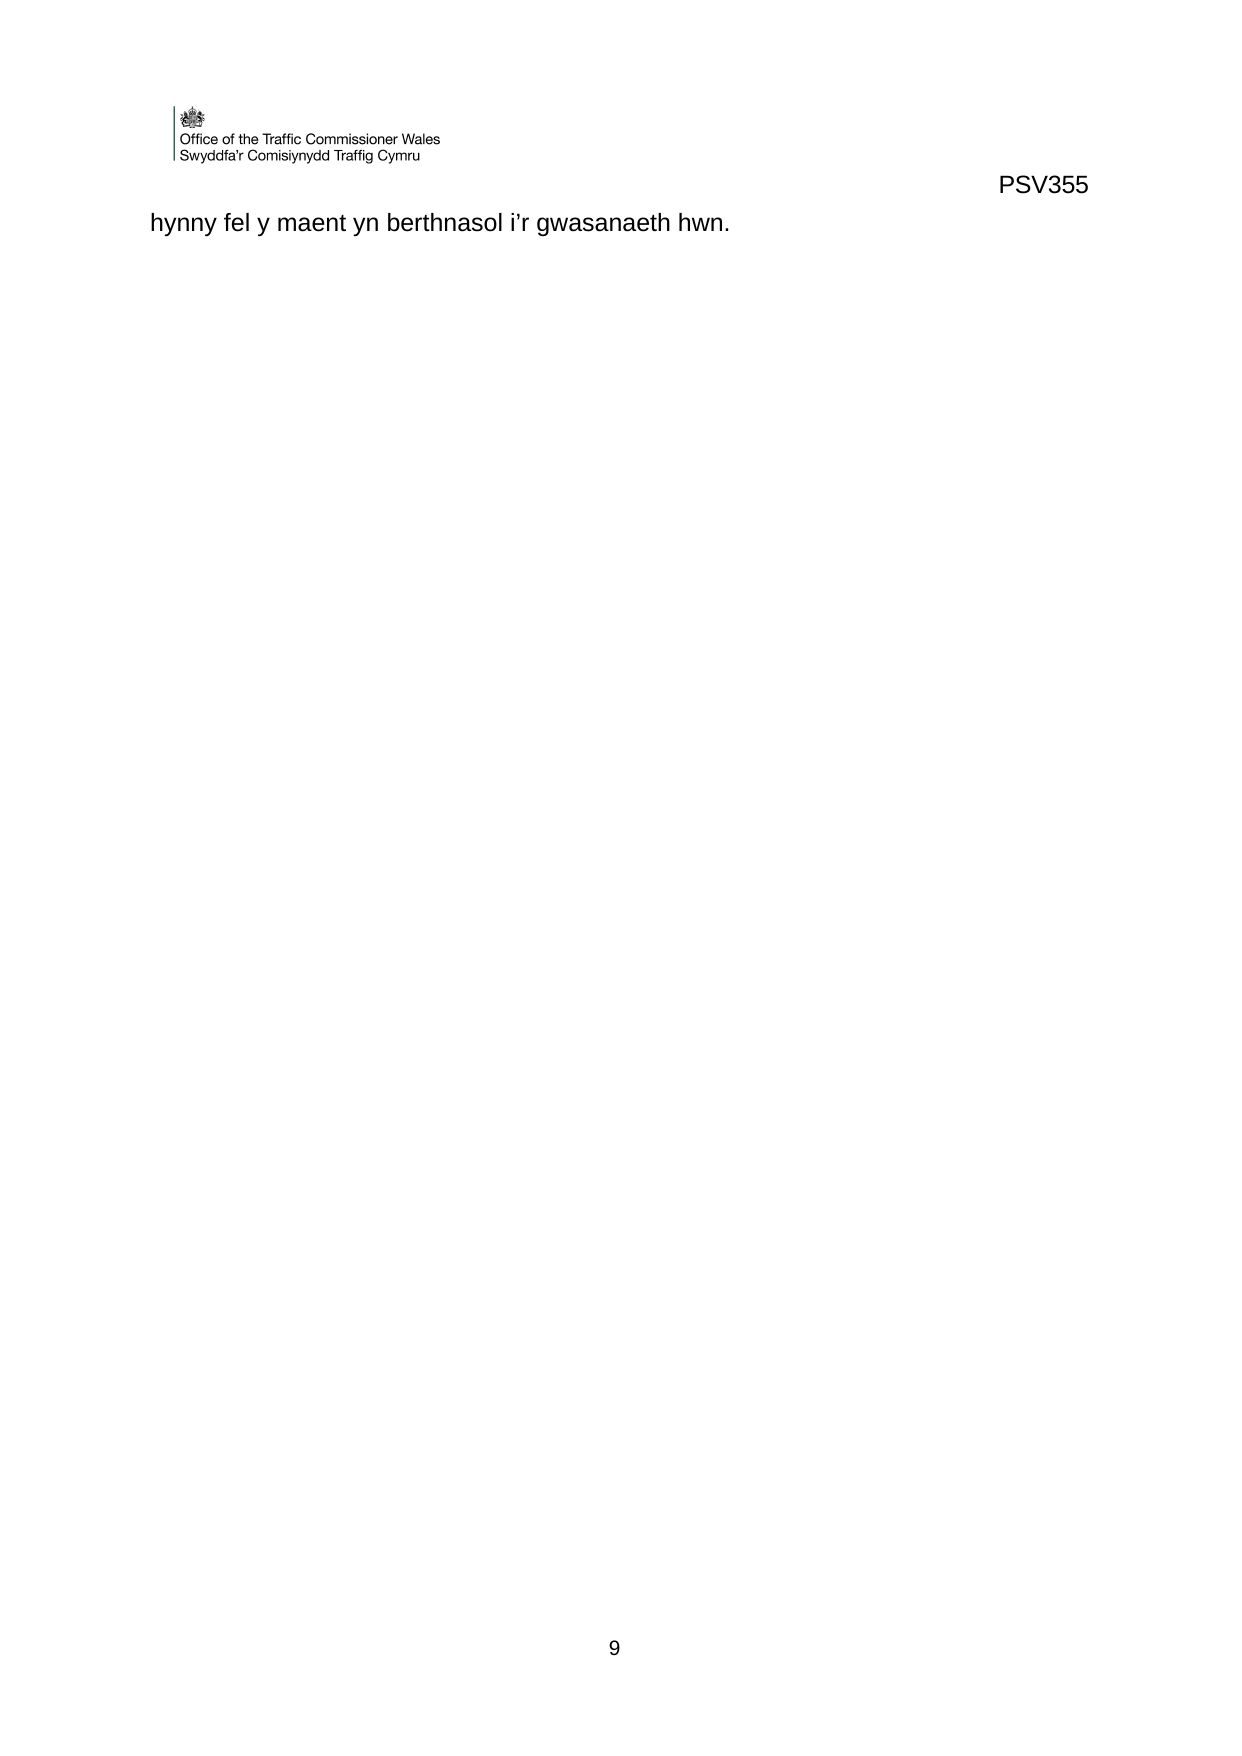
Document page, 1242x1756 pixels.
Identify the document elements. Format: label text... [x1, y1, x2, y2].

text hynny fel y maent yn berthnasol i’r gwasanaeth hwn. [150, 208, 1098, 237]
